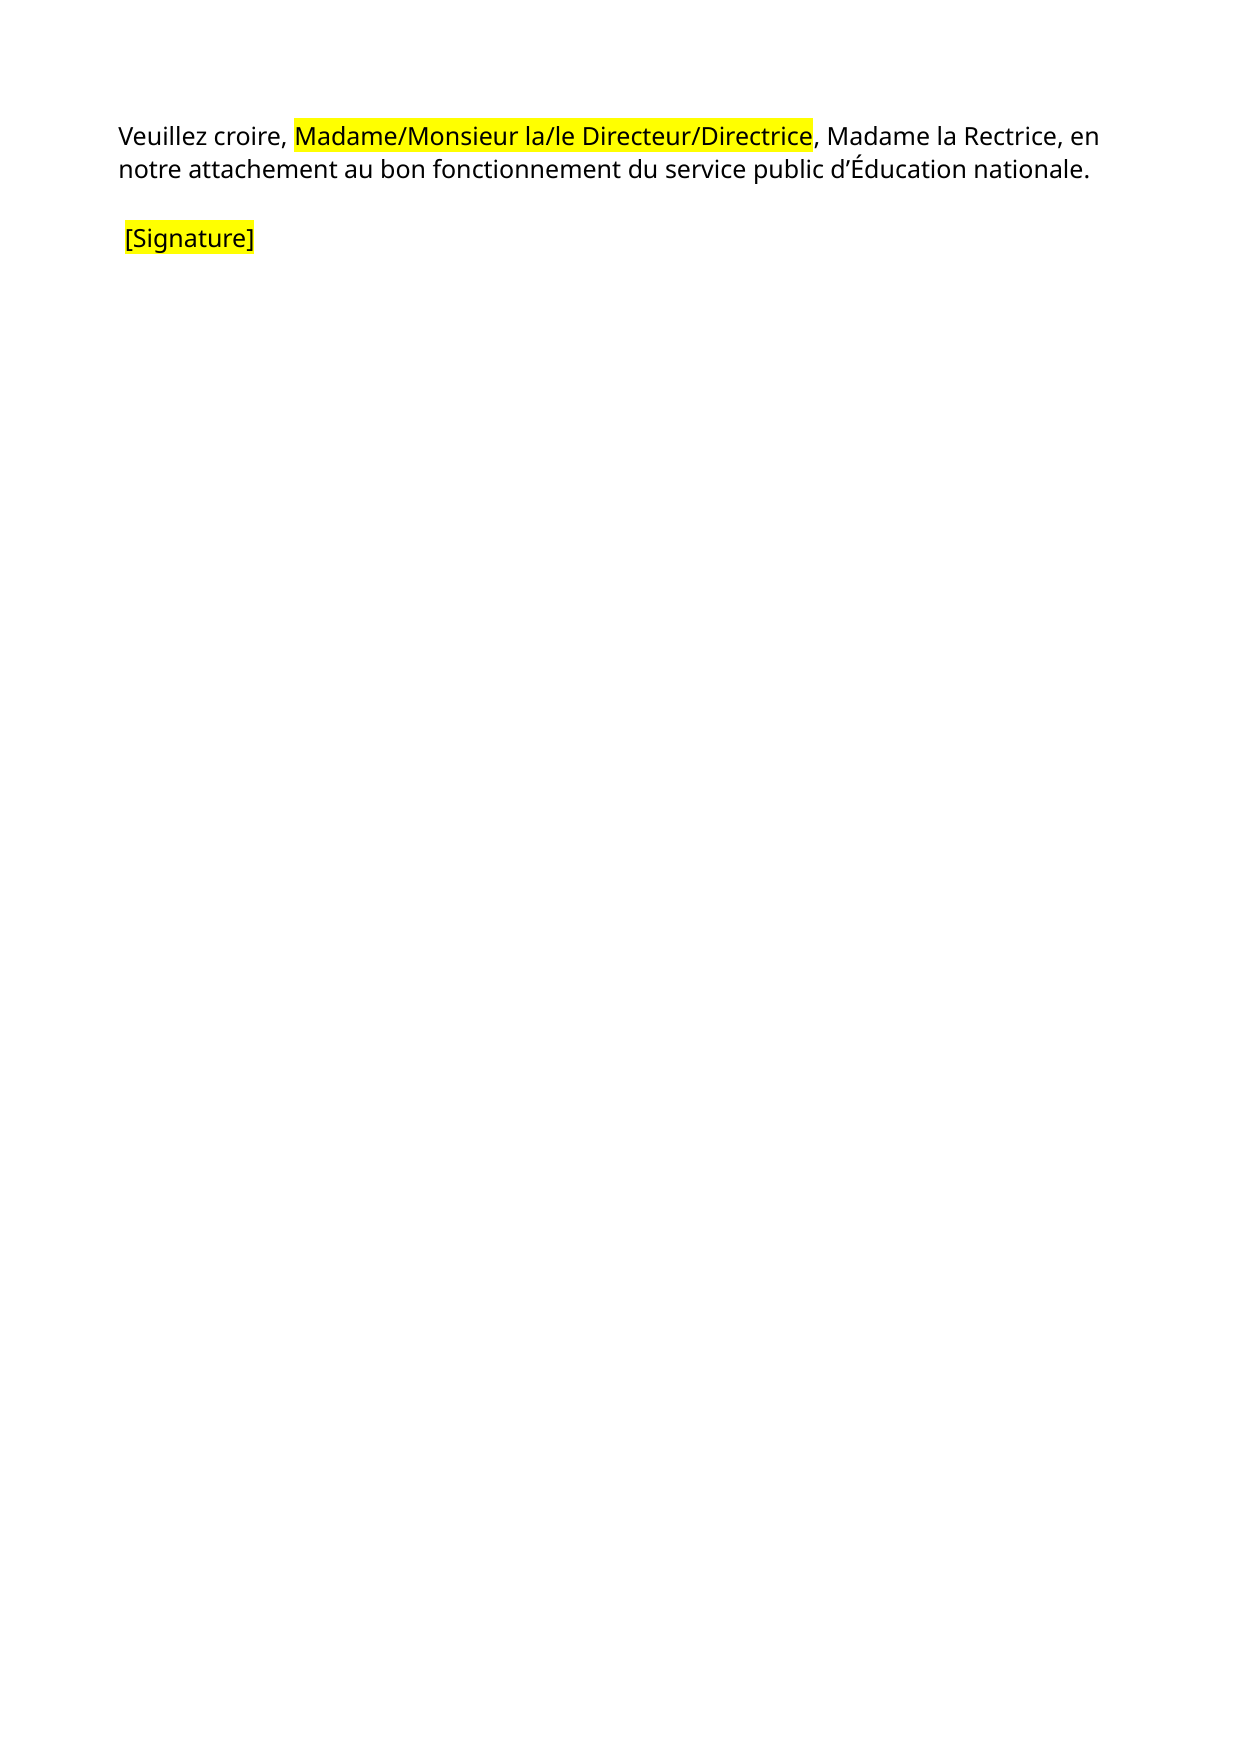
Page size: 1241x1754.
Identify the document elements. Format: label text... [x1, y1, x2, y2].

text Veuillez croire, Madame/Monsieur la/le Directeur/Directrice, Madame la Rectrice, en notre attachement au bon fonctionnement du service public d’Éducation nationale. [118, 118, 1122, 186]
text [Signature] [118, 220, 1122, 254]
